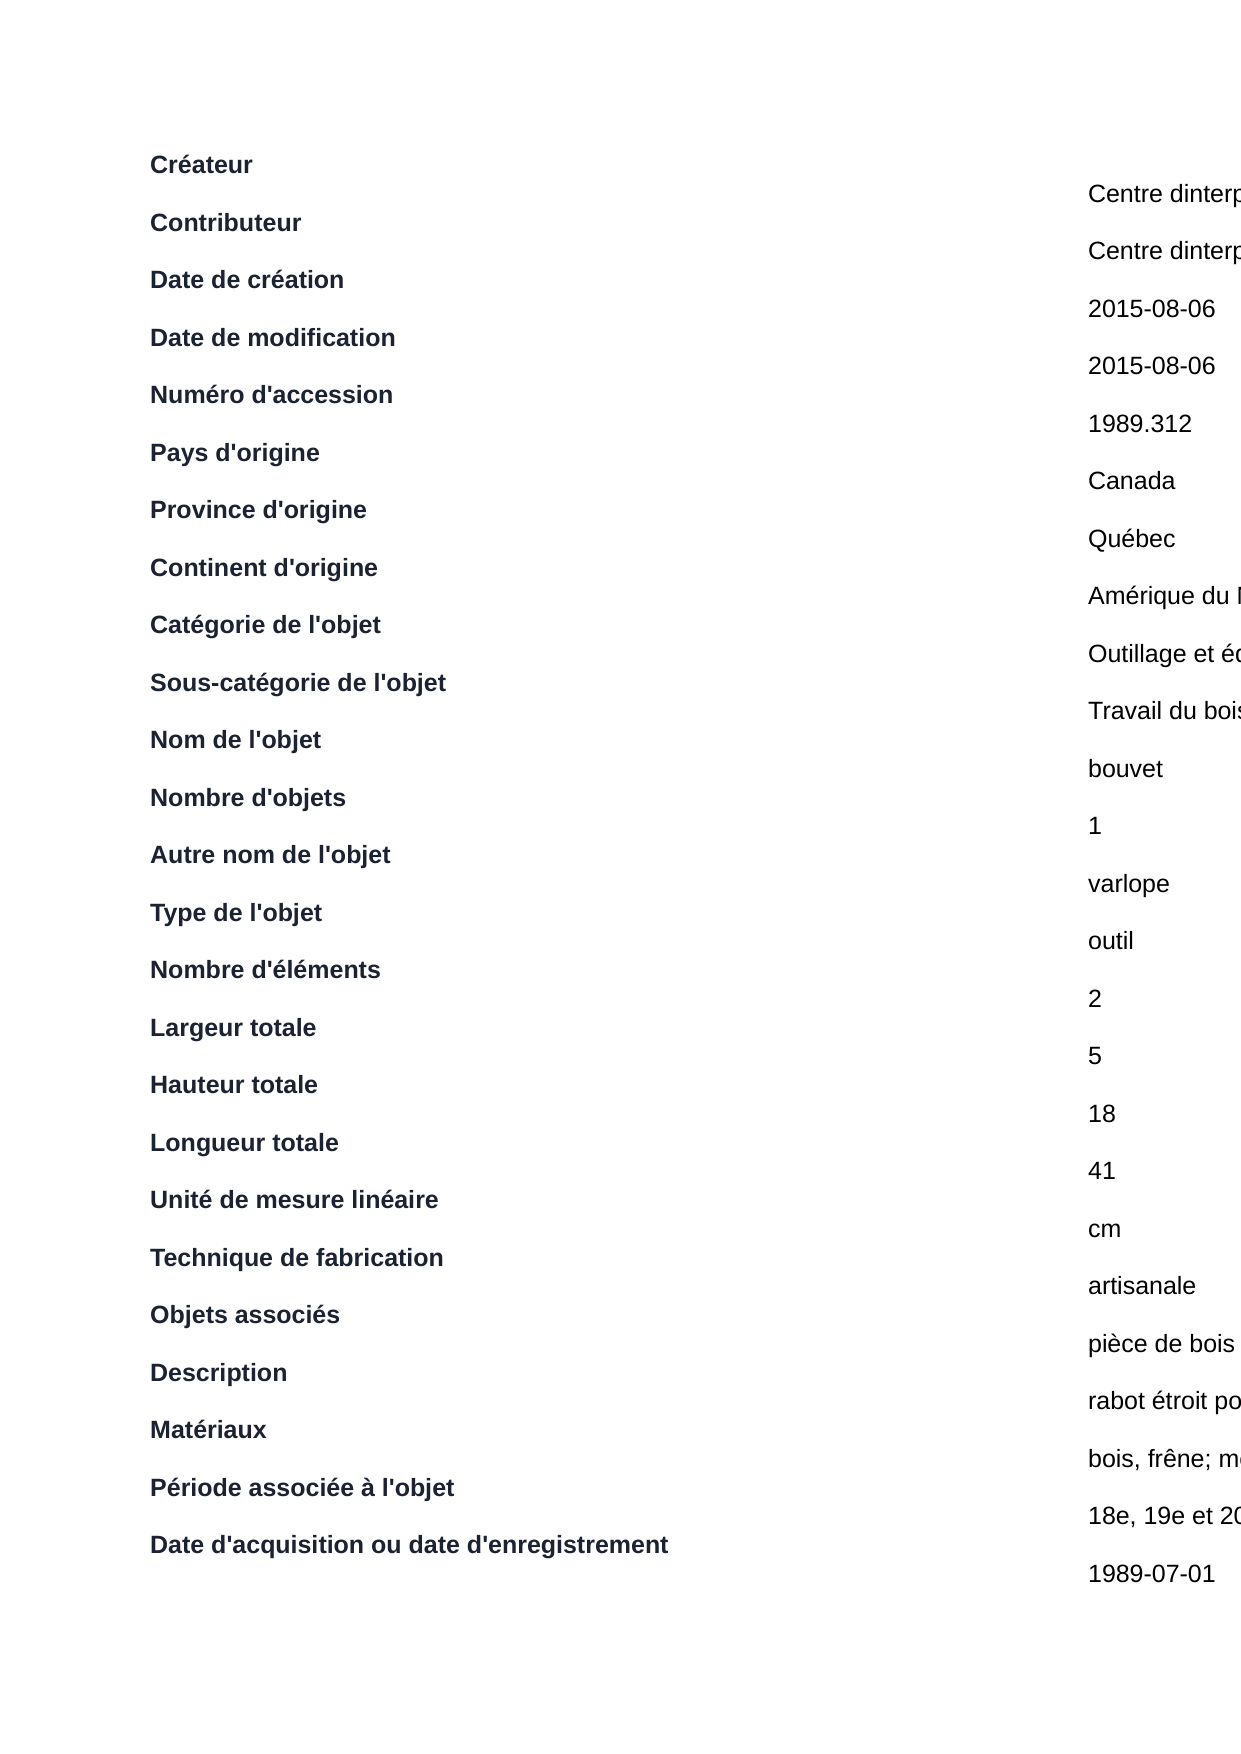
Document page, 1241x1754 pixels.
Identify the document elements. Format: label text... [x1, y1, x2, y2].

text Pays d'origine [150, 437, 1090, 466]
text Date de modification [150, 322, 1090, 351]
text varlope [1088, 869, 1240, 897]
text 2015-08-06 [1088, 351, 1240, 380]
text Objets associés [150, 1300, 1090, 1329]
text bois, frêne; métal, fonte; [1088, 1444, 1240, 1472]
text Description [150, 1357, 1090, 1386]
text Canada [1088, 466, 1240, 495]
text Centre dinterprétation de la Foresterie - Gestionnaire (CIF) [1088, 236, 1240, 265]
text Date de création [150, 265, 1090, 294]
text Technique de fabrication [150, 1242, 1090, 1271]
text Nombre d'objets [150, 782, 1090, 811]
text Amérique du Nord [1088, 581, 1240, 610]
text Catégorie de l'objet [150, 610, 1090, 639]
text Hauteur totale [150, 1070, 1090, 1099]
text outil [1088, 926, 1240, 955]
text Longueur totale [150, 1127, 1090, 1156]
text 2 [1088, 984, 1240, 1012]
text 2015-08-06 [1088, 294, 1240, 322]
text Nombre d'éléments [150, 955, 1090, 984]
text Outillage et équipement pour le traitement de matières premières [1088, 639, 1240, 667]
text Contributeur [150, 207, 1090, 236]
text Nom de l'objet [150, 725, 1090, 754]
text 41 [1088, 1156, 1240, 1185]
text Date d'acquisition ou date d'enregistrement [150, 1530, 1090, 1559]
text cm [1088, 1214, 1240, 1242]
text pièce de bois [1088, 1329, 1240, 1357]
text Québec [1088, 524, 1240, 552]
text Numéro d'accession [150, 380, 1090, 409]
text Créateur [150, 150, 1090, 179]
text 1989-07-01 [1088, 1559, 1240, 1587]
text Matériaux [150, 1415, 1090, 1444]
text Type de l'objet [150, 897, 1090, 926]
text 18 [1088, 1099, 1240, 1127]
text Continent d'origine [150, 552, 1090, 581]
text artisanale [1088, 1271, 1240, 1300]
text 1989.312 [1088, 409, 1240, 437]
text Largeur totale [150, 1012, 1090, 1041]
text Sous-catégorie de l'objet [150, 667, 1090, 696]
text Travail du bois [1088, 696, 1240, 725]
text Autre nom de l'objet [150, 840, 1090, 869]
text bouvet [1088, 754, 1240, 782]
text 5 [1088, 1041, 1240, 1070]
text Centre dinterprétation de la Foresterie - Gestionnaire (CIF) [1088, 179, 1240, 207]
text Unité de mesure linéaire [150, 1185, 1090, 1214]
text rabot étroit pour fabriquer des lpanches embouvetées, sur le principe mâle/femelle [1088, 1386, 1240, 1415]
text Province d'origine [150, 495, 1090, 524]
text 18e, 19e et 20e siècle [1088, 1501, 1240, 1530]
text 1 [1088, 811, 1240, 840]
text Période associée à l'objet [150, 1472, 1090, 1501]
